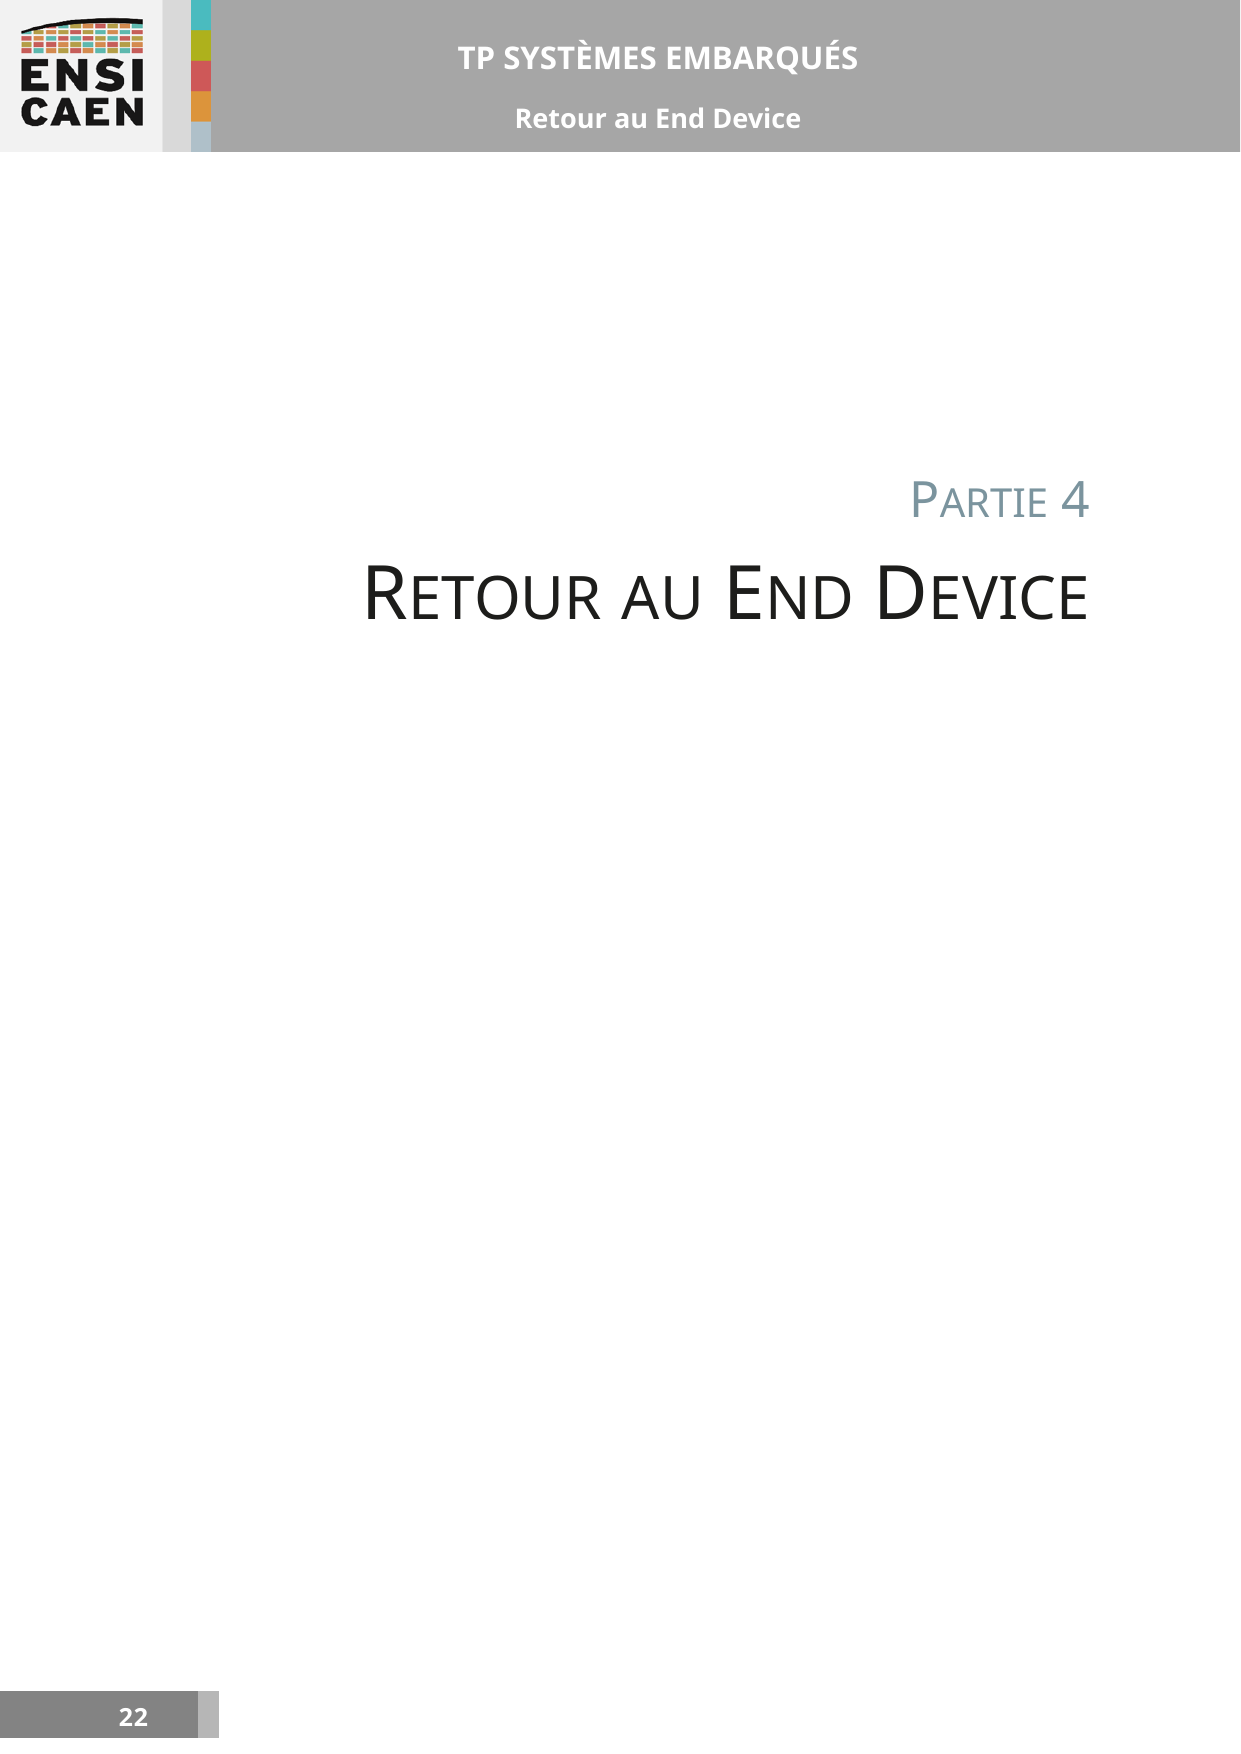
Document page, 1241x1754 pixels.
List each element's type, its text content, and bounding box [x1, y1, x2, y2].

picture [0, 0, 1241, 152]
picture [0, 1691, 219, 1738]
subtitle Retour au End Device [148, 434, 1092, 645]
